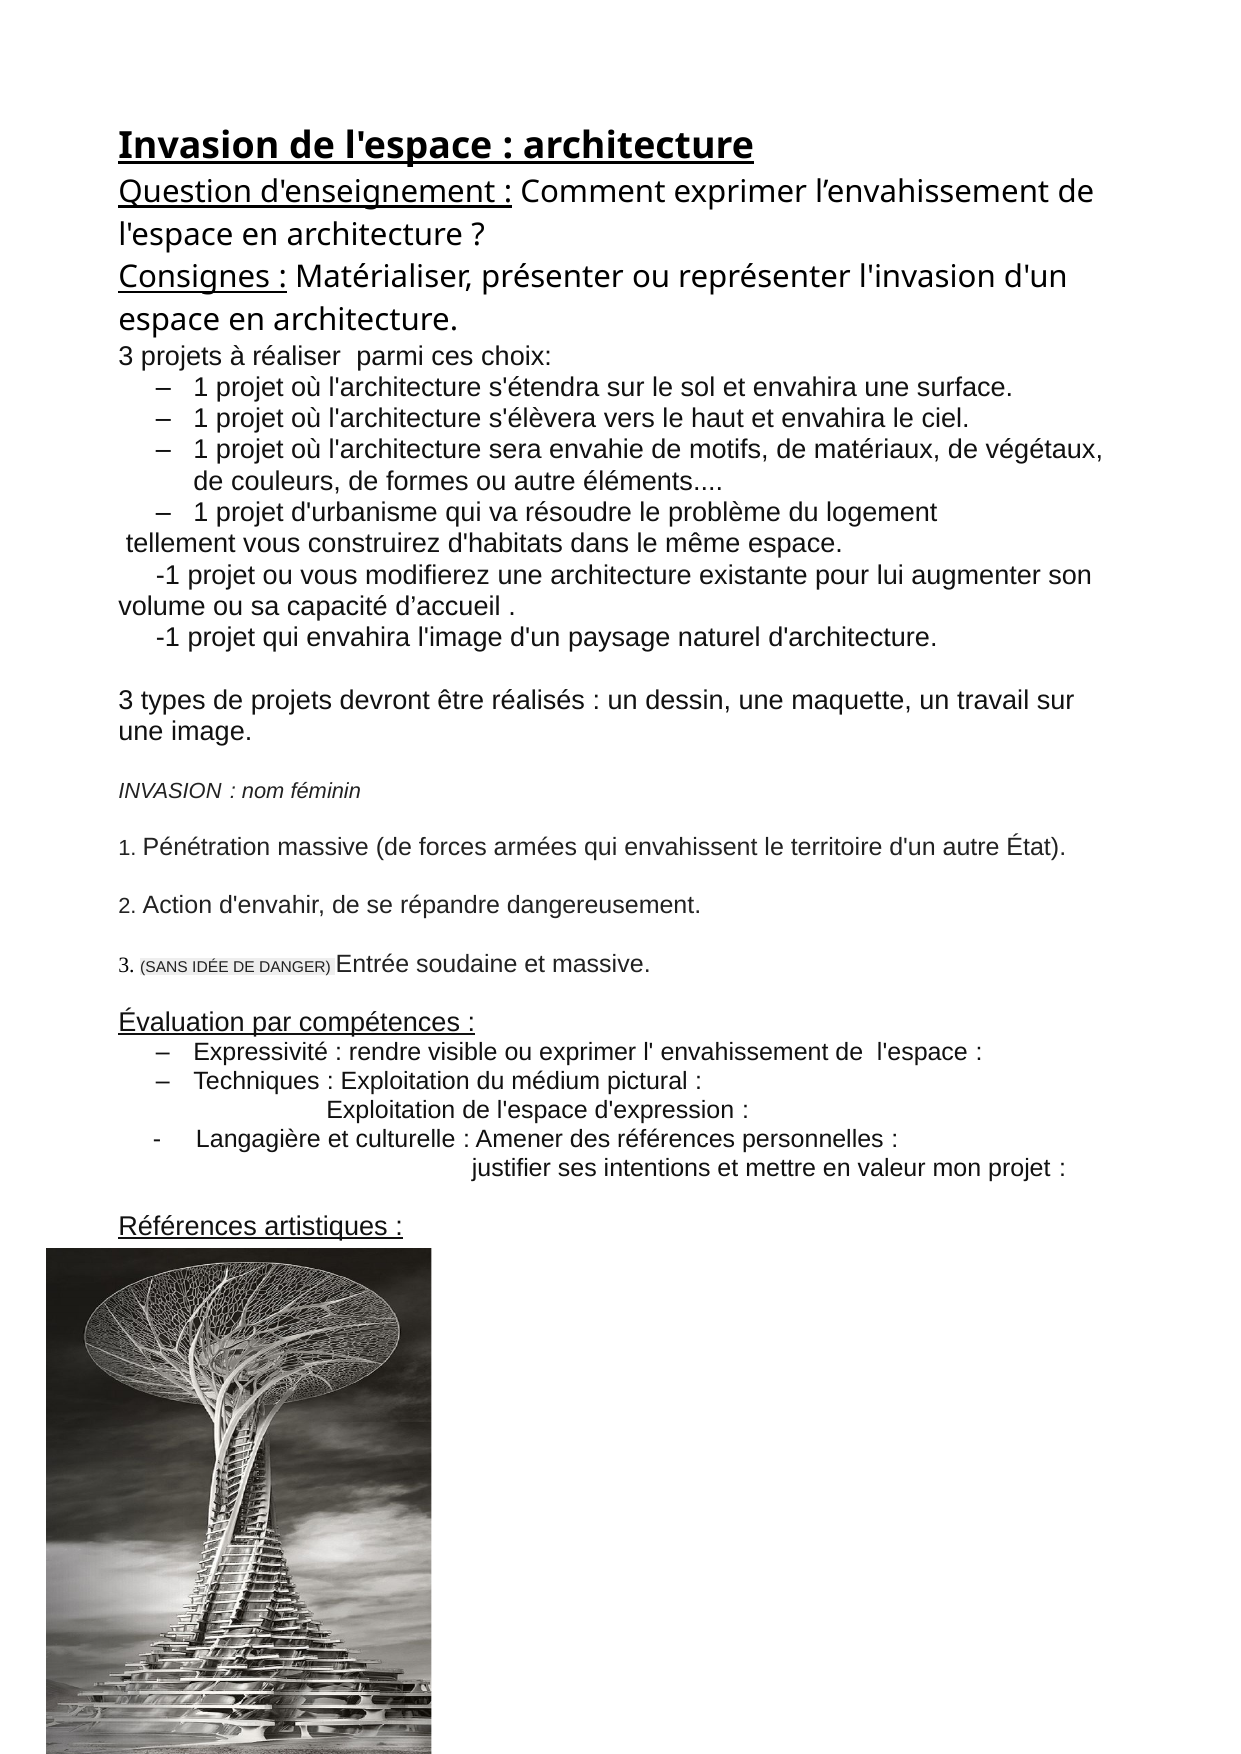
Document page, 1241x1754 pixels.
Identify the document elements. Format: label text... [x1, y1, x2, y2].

text Consignes : Matérialiser, présenter ou représenter l'invasion d'un espace en architecture. [118, 254, 1122, 339]
list 3. (SANS IDÉE DE DANGER) Entrée soudaine et massive. [118, 949, 1122, 977]
text 3 projets à réaliser parmi ces choix: [118, 339, 1122, 371]
text - Langagière et culturelle : Amener des références personnelles : [118, 1124, 1122, 1153]
list 1 projet où l'architecture s'étendra sur le sol et envahira une surface. [156, 371, 1122, 402]
text Évaluation par compétences : [118, 1006, 1122, 1037]
text Question d'enseignement : Comment exprimer l’envahissement de l'espace en architecture ? [118, 169, 1122, 254]
text Références artistiques : [118, 1210, 1122, 1241]
text 2. Action d'envahir, de se répandre dangereusement. [118, 890, 1122, 919]
text INVASION : nom féminin [118, 777, 1122, 803]
picture [46, 1248, 432, 1754]
text 1. Pénétration massive (de forces armées qui envahissent le territoire d'un autre État). [118, 832, 1122, 861]
text -1 projet qui envahira l'image d'un paysage naturel d'architecture. [118, 621, 1122, 652]
text Exploitation de l'espace d'expression : [118, 1095, 1122, 1124]
list 1 projet où l'architecture s'élèvera vers le haut et envahira le ciel. [156, 402, 1122, 433]
text tellement vous construirez d'habitats dans le même espace. [118, 527, 1122, 559]
list 1 projet d'urbanisme qui va résoudre le problème du logement [156, 496, 1122, 527]
list Expressivité : rendre visible ou exprimer l' envahissement de l'espace : [156, 1037, 1122, 1066]
text Invasion de l'espace : architecture [118, 118, 1122, 169]
text justifier ses intentions et mettre en valeur mon projet : [118, 1153, 1122, 1181]
list 1 projet où l'architecture sera envahie de motifs, de matériaux, de végétaux, de couleurs, de formes ou autre éléments.... [156, 433, 1122, 496]
text 3 types de projets devront être réalisés : un dessin, une maquette, un travail sur une image. [118, 684, 1122, 746]
text -1 projet ou vous modifierez une architecture existante pour lui augmenter son volume ou sa capacité d’accueil . [118, 559, 1122, 621]
list Techniques : Exploitation du médium pictural : [156, 1066, 1122, 1095]
